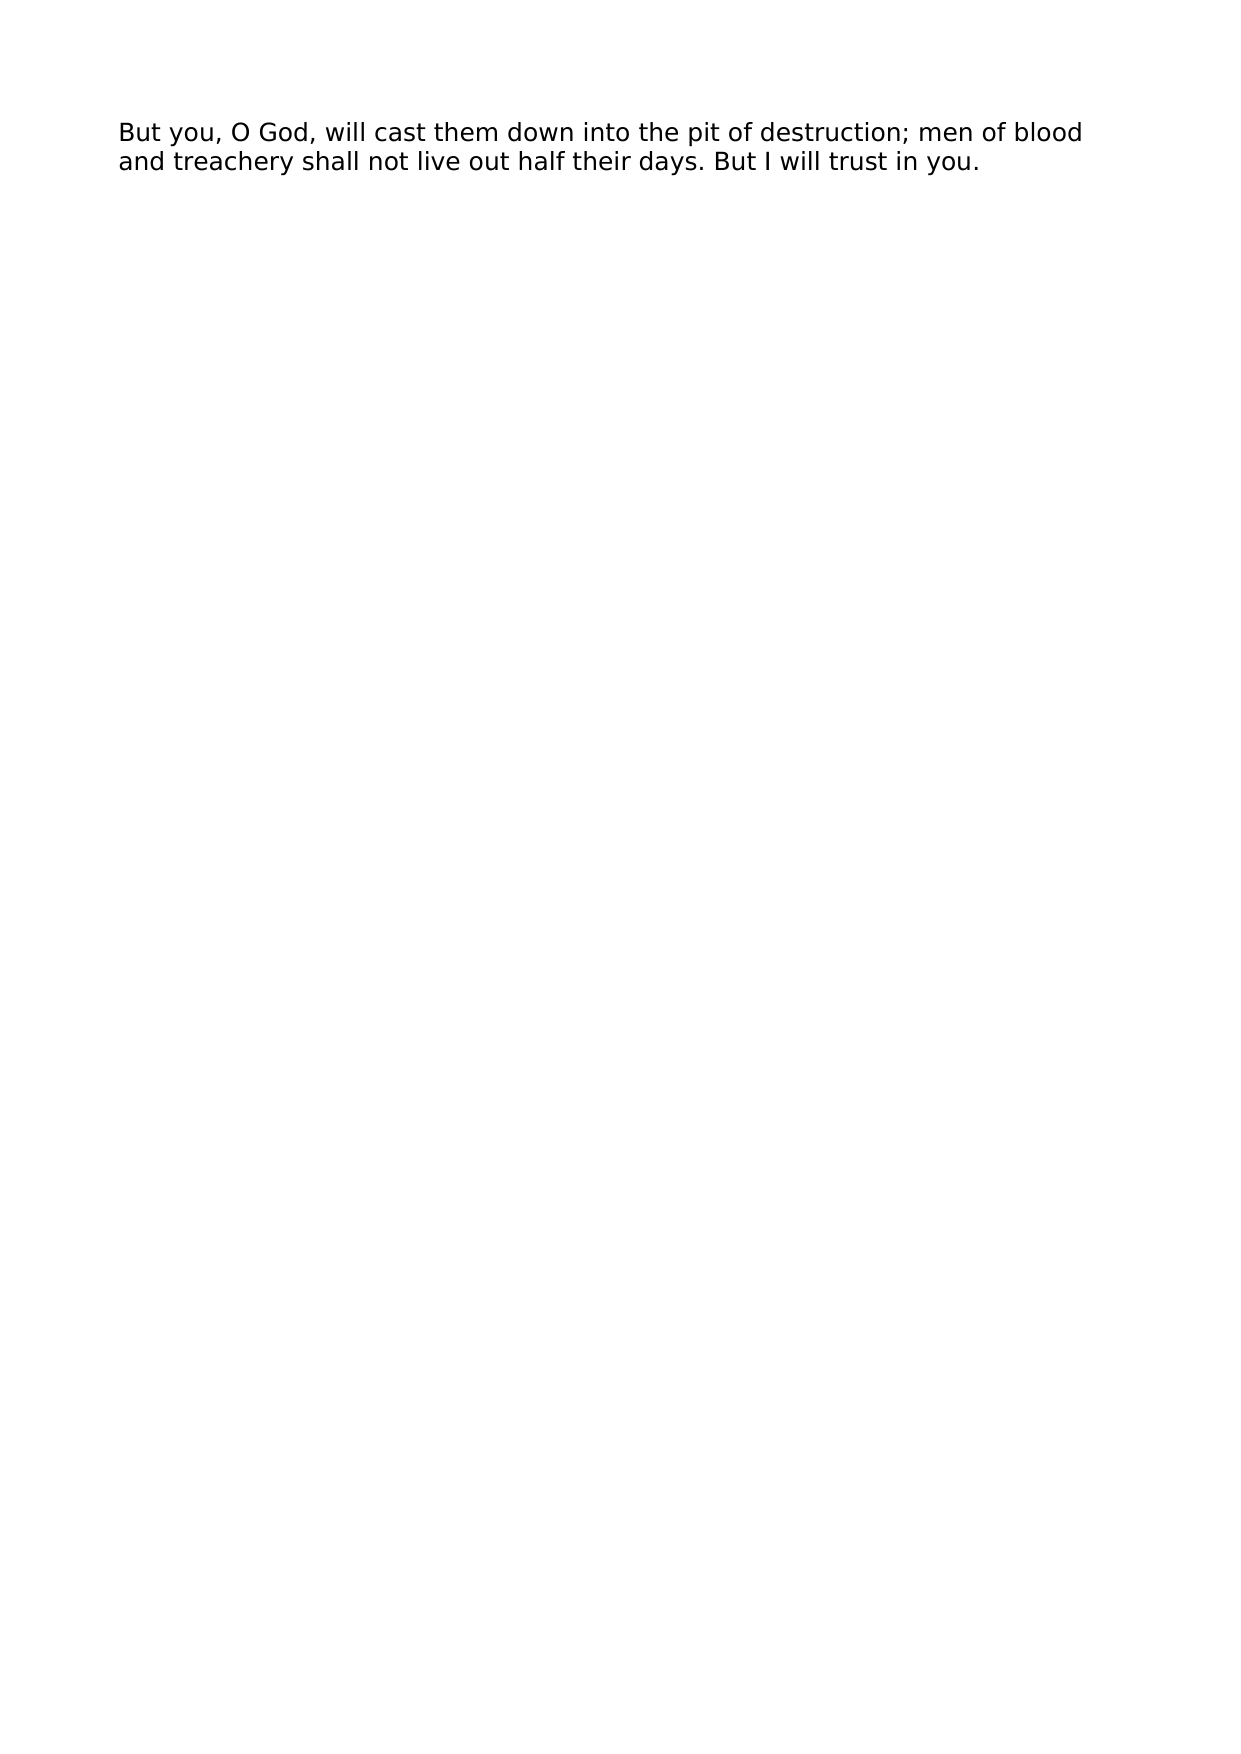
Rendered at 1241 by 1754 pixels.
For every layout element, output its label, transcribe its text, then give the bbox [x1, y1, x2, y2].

text But you, O God, will cast them down into the pit of destruction; men of blood and treachery shall not live out half their days. But I will trust in you. [118, 118, 1122, 176]
